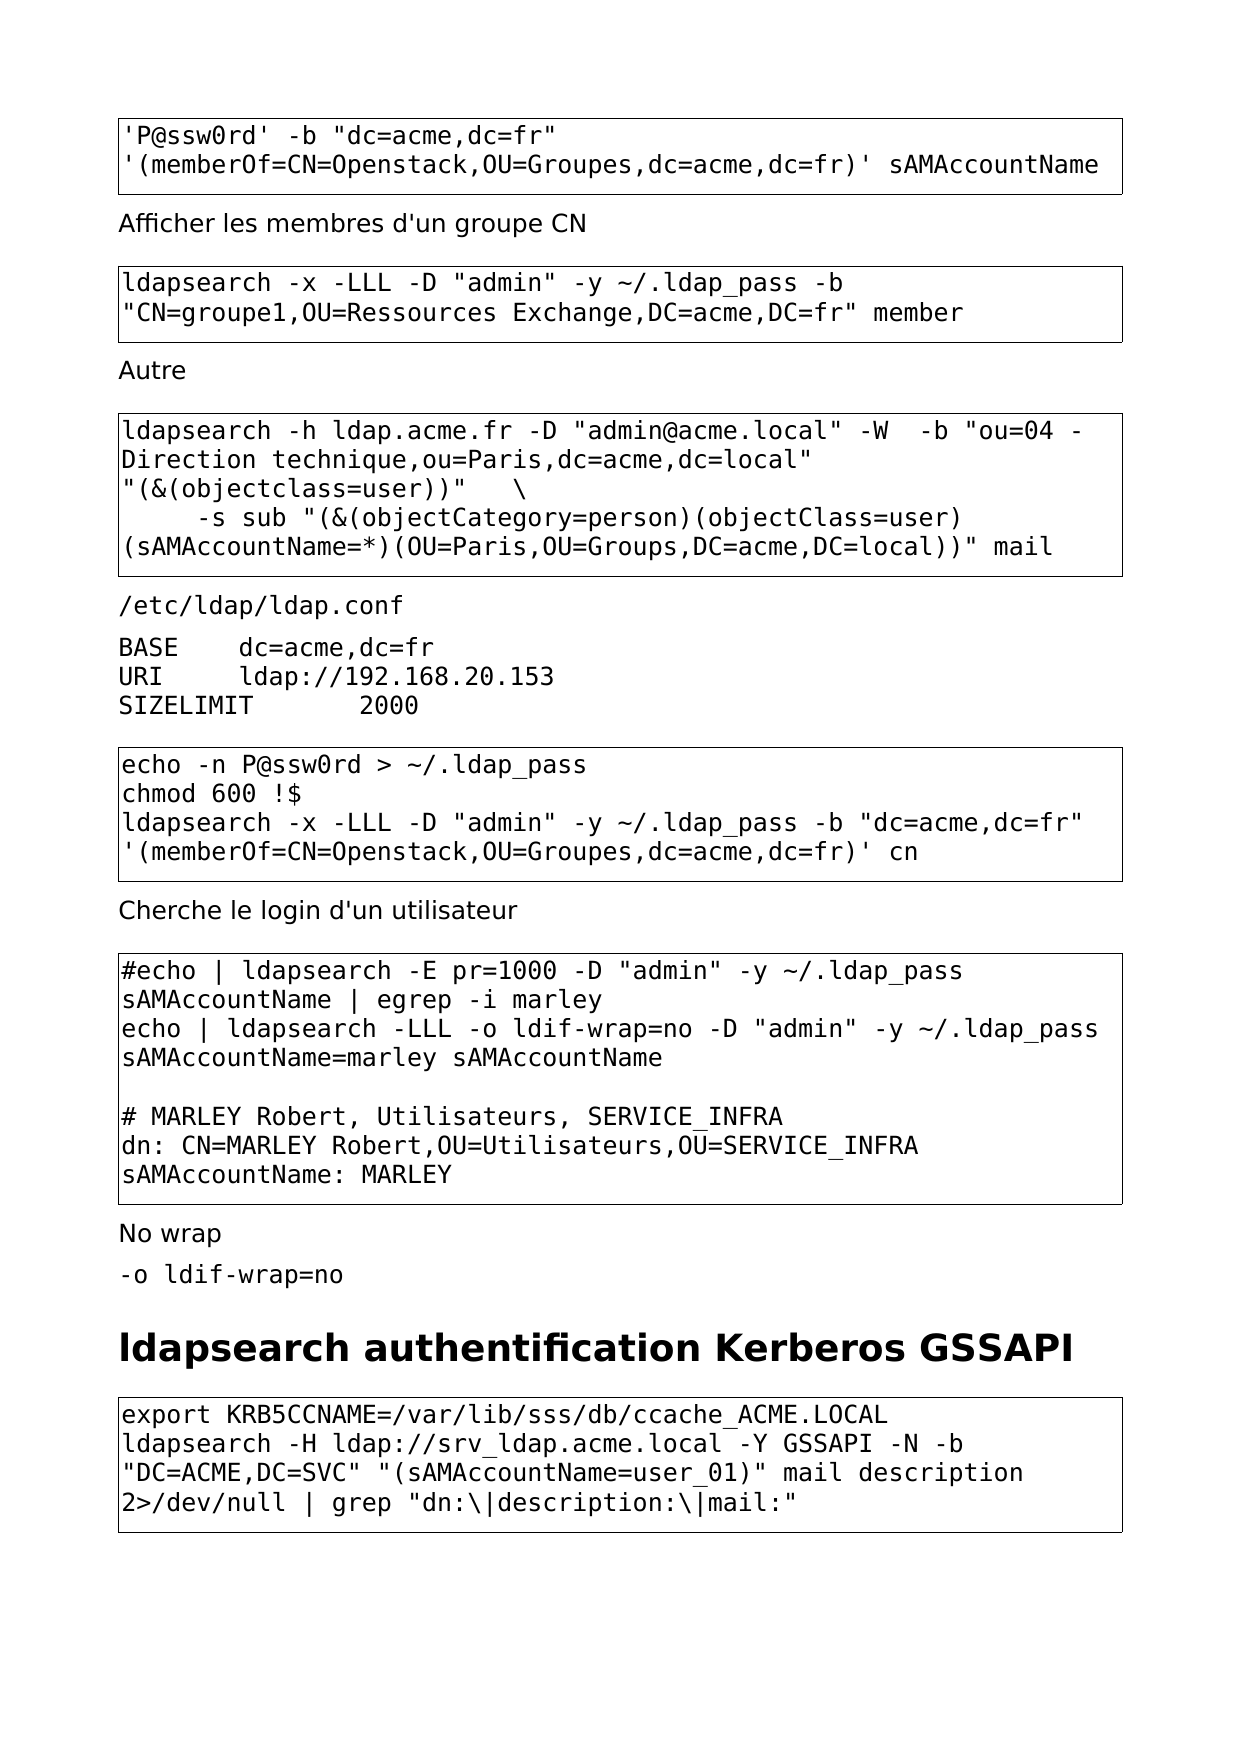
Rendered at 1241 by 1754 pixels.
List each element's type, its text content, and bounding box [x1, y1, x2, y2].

table_header #echo | ldapsearch -E pr=1000 -D "admin" -y ~/.ldap_pass sAMAccountName | egrep -i marley echo | ldapsearch -LLL -o ldif-wrap=no -D "admin" -y ~/.ldap_pass sAMAccountName=marley sAMAccountName # MARLEY Robert, Utilisateurs, SERVICE_INFRA dn: CN=MARLEY Robert,OU=Utilisateurs,OU=SERVICE_INFRA sAMAccountName: MARLEY [119, 954, 1122, 1204]
text Cherche le login d'un utilisateur [118, 896, 1122, 926]
table_header echo -n P@ssw0rd > ~/.ldap_pass chmod 600 !$ ldapsearch -x -LLL -D "admin" -y ~/.ldap_pass -b "dc=acme,dc=fr" '(memberOf=CN=Openstack,OU=Groupes,dc=acme,dc=fr)' cn [119, 748, 1122, 881]
table_header ldapsearch -h ldap.acme.fr -D "admin@acme.local" -W -b "ou=04 - Direction technique,ou=Paris,dc=acme,dc=local" "(&(objectclass=user))" \ -s sub "(&(objectCategory=person)(objectClass=user)(sAMAccountName=*)(OU=Paris,OU=Groups,DC=acme,DC=local))" mail [119, 414, 1122, 576]
text Autre [118, 356, 1122, 386]
text No wrap [118, 1219, 1122, 1248]
subtitle ldapsearch authentification Kerberos GSSAPI [118, 1326, 1122, 1370]
table_header export KRB5CCNAME=/var/lib/sss/db/ccache_ACME.LOCAL ldapsearch -H ldap://srv_ldap.acme.local -Y GSSAPI -N -b "DC=ACME,DC=SVC" "(sAMAccountName=user_01)" mail description 2>/dev/null | grep "dn:\|description:\|mail:" [119, 1398, 1122, 1532]
table_header ldapsearch -x -LLL -D "admin" -y ~/.ldap_pass -b "CN=groupe1,OU=Ressources Exchange,DC=acme,DC=fr" member [119, 267, 1122, 342]
text Afficher les membres d'un groupe CN [118, 209, 1122, 238]
text /etc/ldap/ldap.conf [118, 591, 1122, 621]
table_header 'P@ssw0rd' -b "dc=acme,dc=fr" '(memberOf=CN=Openstack,OU=Groupes,dc=acme,dc=fr)' sAMAccountName [119, 119, 1122, 194]
text -o ldif-wrap=no [118, 1260, 1122, 1289]
text BASE dc=acme,dc=fr URI ldap://192.168.20.153 SIZELIMIT 2000 [118, 633, 1122, 721]
